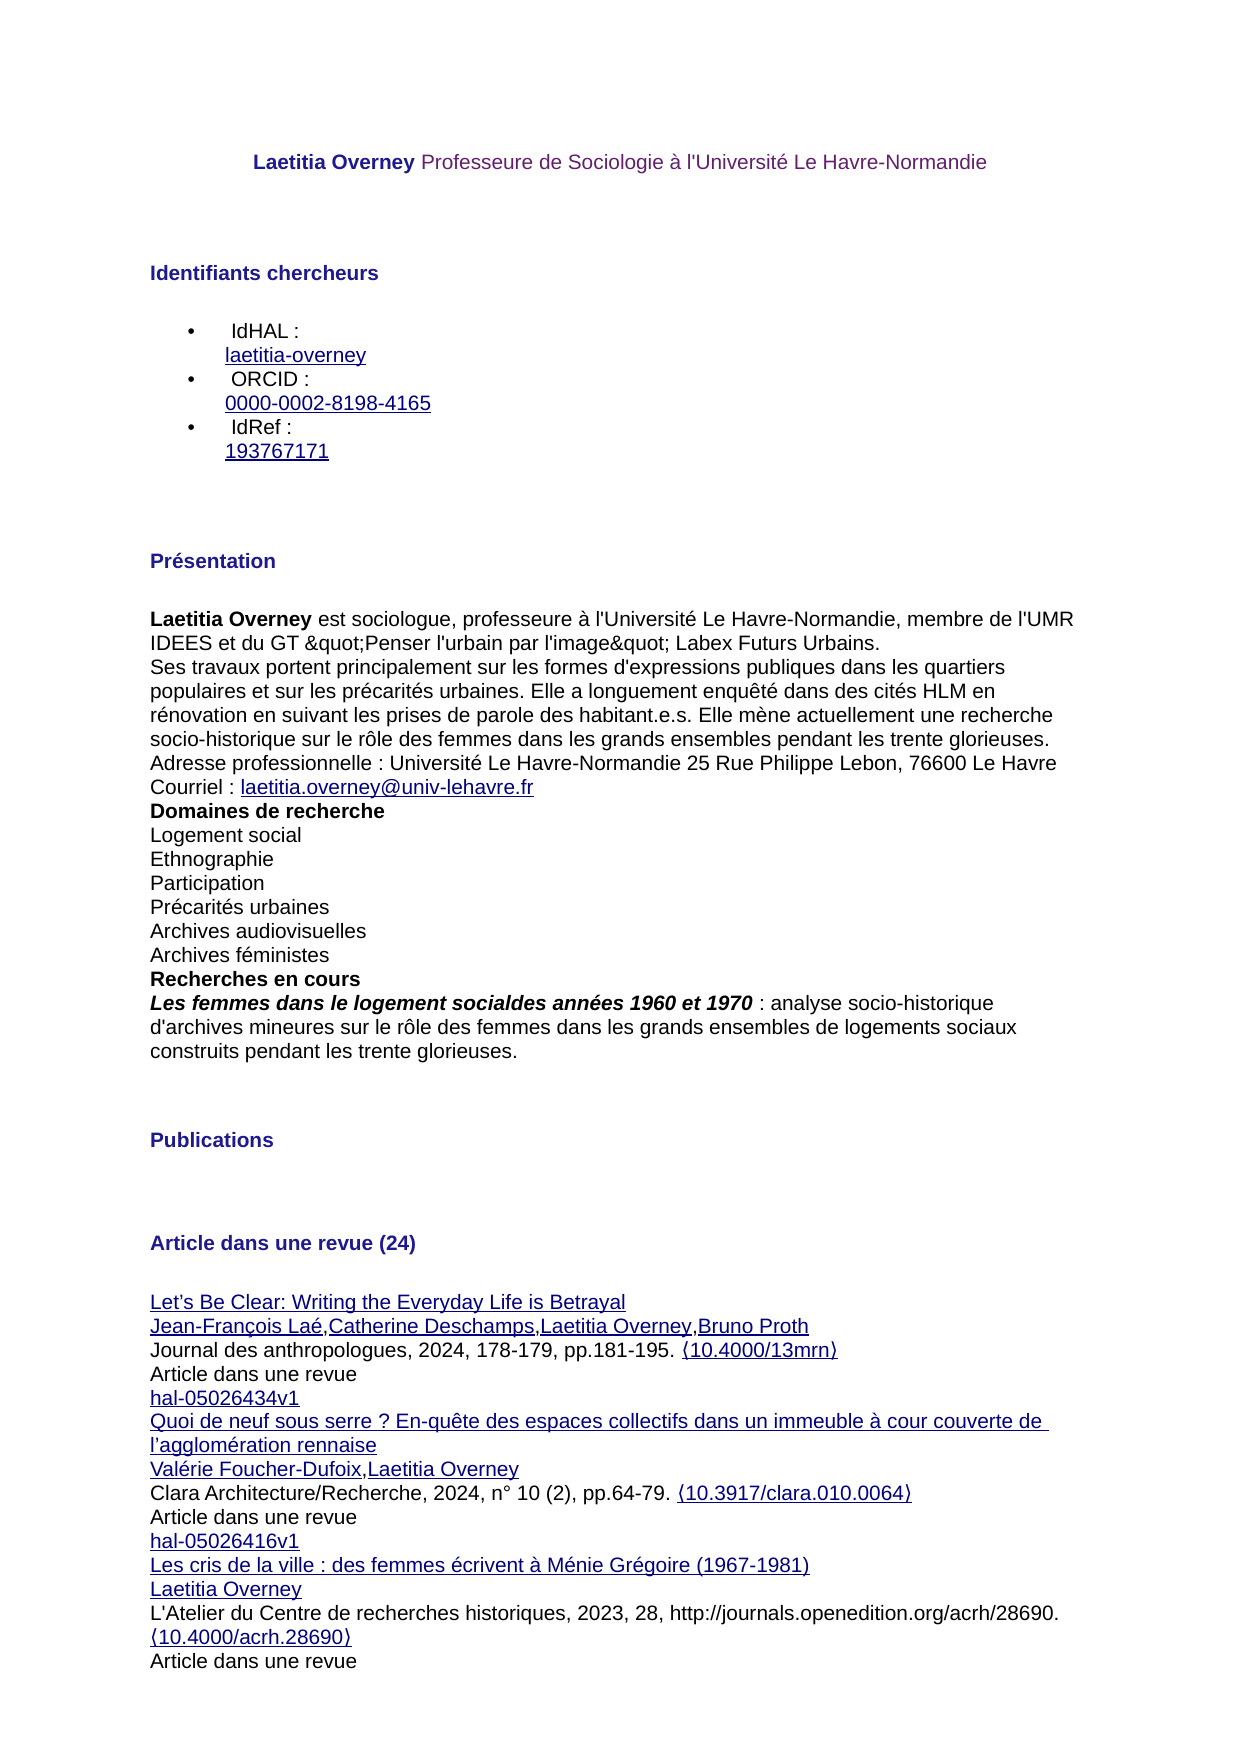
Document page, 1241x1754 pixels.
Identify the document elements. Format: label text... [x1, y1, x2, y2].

table_cell Quoi de neuf sous serre ? En-quête des espaces collectifs dans un immeuble à cour couverte de l’agglomération rennaise Valérie Foucher-Dufoix,Laetitia Overney Clara Architecture/Recherche, 2024, n° 10 (2), pp.64-79. ⟨10.3917/clara.010.0064⟩ Article dans une revue hal-05026416v1 [150, 1409, 1090, 1553]
text Participation [150, 871, 1090, 895]
list IdRef : [187, 414, 1090, 438]
list ORCID : [187, 367, 1090, 391]
subtitle Publications [150, 1128, 1090, 1152]
text Précarités urbaines [150, 895, 1090, 919]
text Ses travaux portent principalement sur les formes d'expressions publiques dans les quartiers populaires et sur les précarités urbaines. Elle a longuement enquêté dans des cités HLM en rénovation en suivant les prises de parole des habitant.e.s. Elle mène actuellement une recherche socio-historique sur le rôle des femmes dans les grands ensembles pendant les trente glorieuses. [150, 655, 1090, 751]
subtitle Laetitia Overney Professeure de Sociologie à l'Université Le Havre-Normandie [150, 150, 1090, 174]
list 0000-0002-8198-4165 [187, 391, 1090, 414]
subtitle Article dans une revue (24) [150, 1231, 1090, 1255]
text Adresse professionnelle : Université Le Havre-Normandie 25 Rue Philippe Lebon, 76600 Le Havre [150, 751, 1090, 775]
text Laetitia Overney est sociologue, professeure à l'Université Le Havre-Normandie, membre de l'UMR IDEES et du GT &quot;Penser l'urbain par l'image&quot; Labex Futurs Urbains. [150, 607, 1090, 655]
text Archives audiovisuelles [150, 919, 1090, 943]
list IdHAL : [187, 319, 1090, 343]
table_header Let’s Be Clear: Writing the Everyday Life is Betrayal Jean-François Laé,Catherine Deschamps,Laetitia Overney,Bruno Proth Journal des anthropologues, 2024, 178-179, pp.181-195. ⟨10.4000/13mrn⟩ Article dans une revue hal-05026434v1 [150, 1290, 1090, 1409]
text Les femmes dans le logement socialdes années 1960 et 1970 : analyse socio-historique d'archives mineures sur le rôle des femmes dans les grands ensembles de logements sociaux construits pendant les trente glorieuses. [150, 991, 1090, 1062]
text Recherches en cours [150, 967, 1090, 991]
text Archives féministes [150, 943, 1090, 967]
list laetitia-overney [187, 343, 1090, 367]
text Logement social [150, 823, 1090, 847]
subtitle Identifiants chercheurs [150, 260, 1090, 284]
subtitle Présentation [150, 549, 1090, 573]
text Ethnographie [150, 847, 1090, 871]
table_cell Les cris de la ville : des femmes écrivent à Ménie Grégoire (1967-1981) Laetitia Overney L'Atelier du Centre de recherches historiques, 2023, 28, http://journals.openedition.org/acrh/28690. ⟨10.4000/acrh.28690⟩ Article dans une revue [150, 1553, 1090, 1673]
text Courriel : laetitia.overney@univ-lehavre.fr [150, 775, 1090, 799]
subtitle Domaines de recherche [150, 799, 1090, 823]
list 193767171 [187, 438, 1090, 462]
